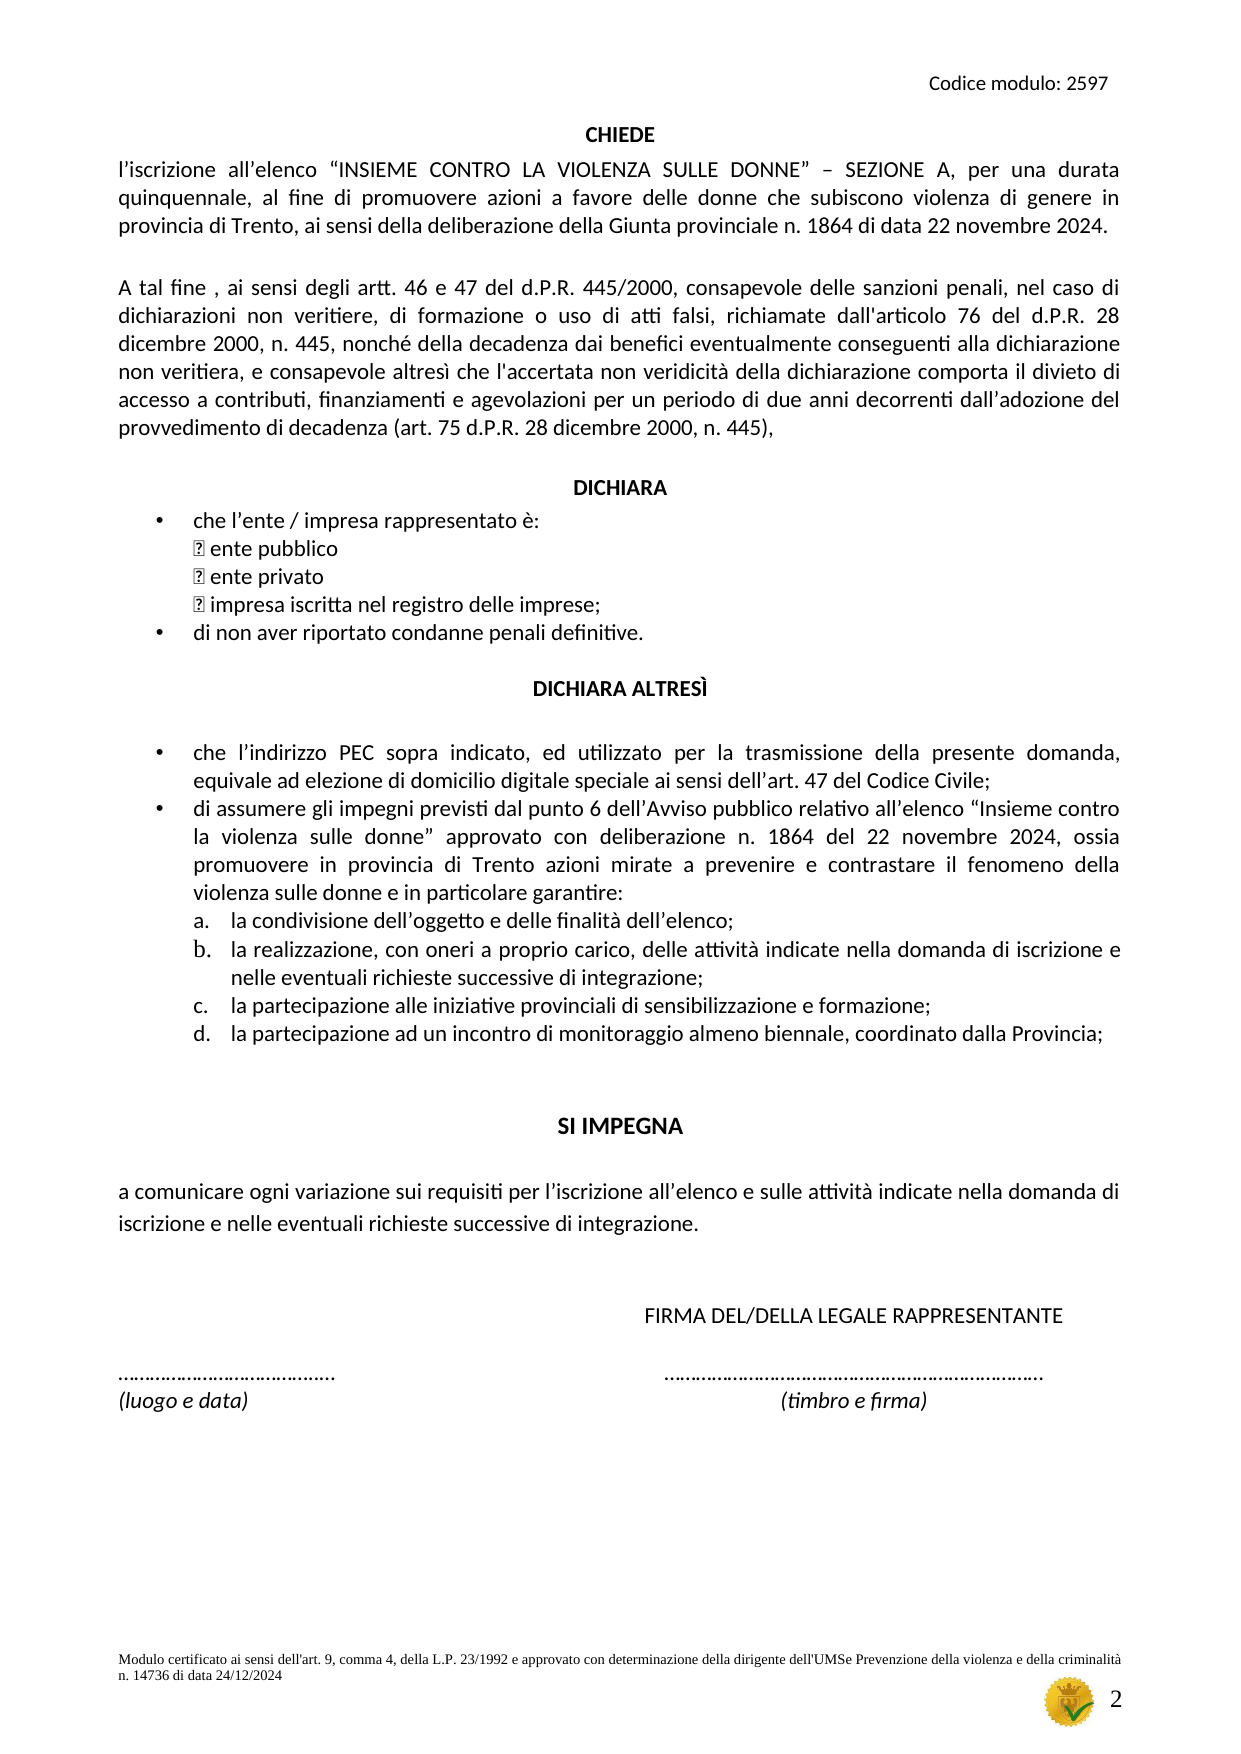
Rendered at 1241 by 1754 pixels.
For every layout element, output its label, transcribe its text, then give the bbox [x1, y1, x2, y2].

list la condivisione dell’oggetto e delle finalità dell’elenco; [193, 906, 1122, 934]
text a comunicare ogni variazione sui requisiti per l’iscrizione all’elenco e sulle attività indicate nella domanda di iscrizione e nelle eventuali richieste successive di integrazione. [118, 1177, 1122, 1237]
text CHIEDE [118, 121, 1122, 149]
text l’iscrizione all’elenco “INSIEME CONTRO LA VIOLENZA SULLE DONNE” – SEZIONE A, per una durata quinquennale, al fine di promuovere azioni a favore delle donne che subiscono violenza di genere in provincia di Trento, ai sensi della deliberazione della Giunta provinciale n. 1864 di data 22 novembre 2024. [118, 155, 1122, 239]
list la realizzazione, con oneri a proprio carico, delle attività indicate nella domanda di iscrizione e nelle eventuali richieste successive di integrazione; [193, 934, 1122, 991]
list la partecipazione ad un incontro di monitoraggio almeno biennale, coordinato dalla Provincia; [193, 1019, 1122, 1047]
list che l’ente / impresa rappresentato è: [156, 506, 1122, 534]
picture [1044, 1677, 1096, 1727]
text  ente pubblico [193, 534, 1122, 562]
text  impresa iscritta nel registro delle imprese; [193, 590, 1122, 618]
text  ente privato [193, 562, 1122, 590]
list di assumere gli impegni previsti dal punto 6 dell’Avviso pubblico relativo all’elenco “Insieme contro la violenza sulle donne” approvato con deliberazione n. 1864 del 22 novembre 2024, ossia promuovere in provincia di Trento azioni mirate a prevenire e contrastare il fenomeno della violenza sulle donne e in particolare garantire: [156, 794, 1122, 906]
list che l’indirizzo PEC sopra indicato, ed utilizzato per la trasmissione della presente domanda, equivale ad elezione di domicilio digitale speciale ai sensi dell’art. 47 del Codice Civile; [156, 738, 1122, 794]
text DICHIARA [118, 473, 1122, 502]
text SI IMPEGNA [118, 1110, 1122, 1140]
list di non aver riportato condanne penali definitive. [156, 618, 1122, 646]
list la partecipazione alle iniziative provinciali di sensibilizzazione e formazione; [193, 991, 1122, 1019]
text A tal fine , ai sensi degli artt. 46 e 47 del d.P.R. 445/2000, consapevole delle sanzioni penali, nel caso di dichiarazioni non veritiere, di formazione o uso di atti falsi, richiamate dall'articolo 76 del d.P.R. 28 dicembre 2000, n. 445, nonché della decadenza dai benefici eventualmente conseguenti alla dichiarazione non veritiera, e consapevole altresì che l'accertata non veridicità della dichiarazione comporta il divieto di accesso a contributi, finanziamenti e agevolazioni per un periodo di due anni decorrenti dall’adozione del provvedimento di decadenza (art. 75 d.P.R. 28 dicembre 2000, n. 445), [118, 273, 1122, 441]
text DICHIARA ALTRESÌ [118, 674, 1122, 702]
table_header FIRMA DEL/DELLA LEGALE RAPPRESENTANTE ……………………………………………………………… (timbro e firma) [597, 1302, 1111, 1414]
table_header ………………………………..… (luogo e data) [107, 1302, 597, 1414]
